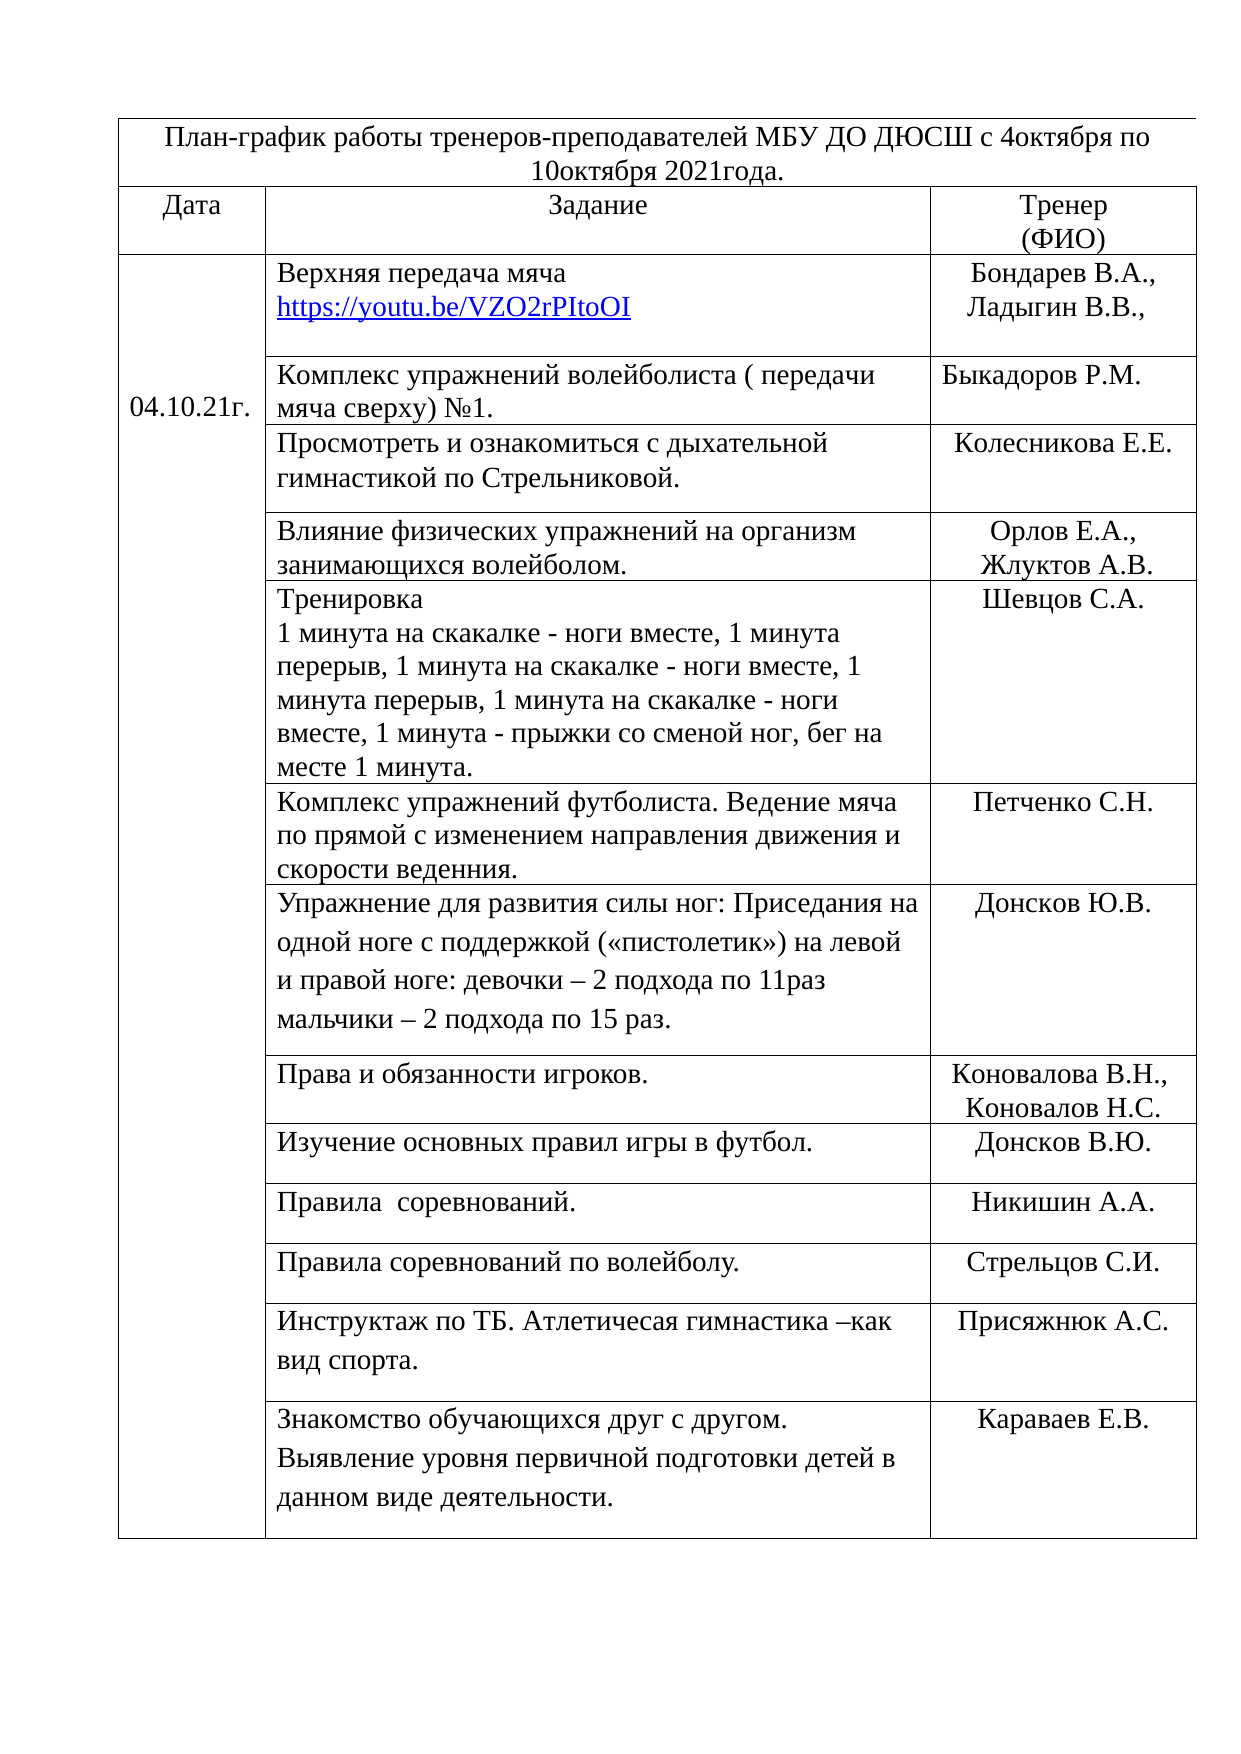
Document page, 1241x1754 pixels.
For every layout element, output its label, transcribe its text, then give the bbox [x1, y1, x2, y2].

table_cell Просмотреть и ознакомиться с дыхательной гимнастикой по Стрельниковой. [266, 425, 930, 512]
table_cell Права и обязанности игроков. [266, 1056, 930, 1123]
table_cell Коновалова В.Н., Коновалов Н.С. [931, 1056, 1196, 1123]
table_cell Тренировка 1 минута на скакалке - ноги вместе, 1 минута перерыв, 1 минута на скакалке - ноги вместе, 1 минута перерыв, 1 минута на скакалке - ноги вместе, 1 минута - прыжки со сменой ног, бег на месте 1 минута. [266, 581, 930, 783]
table_cell Упражнение для развития силы ног: Приседания на одной ноге с поддержкой («пистолетик») на левой и правой ноге: девочки – 2 подхода по 11раз мальчики – 2 подхода по 15 раз. [266, 885, 930, 1055]
table_cell Стрельцов С.И. [931, 1244, 1196, 1302]
table_cell Колесникова Е.Е. [931, 425, 1196, 512]
table_cell Присяжнюк А.С. [931, 1304, 1196, 1401]
table_cell Дата [119, 187, 265, 254]
table_cell Бондарев В.А., Ладыгин В.В., [931, 255, 1196, 356]
table_cell Задание [266, 187, 930, 254]
table_cell Донсков Ю.В. [931, 885, 1196, 1055]
table_cell Шевцов С.А. [931, 581, 1196, 783]
table_cell Петченко С.Н. [931, 784, 1196, 884]
table_cell Быкадоров Р.М. [931, 357, 1196, 424]
table_cell Комплекс упражнений футболиста. Ведение мяча по прямой с изменением направления движения и скорости веденния. [266, 784, 930, 884]
table_cell Инструктаж по ТБ. Атлетичесая гимнастика –как вид спорта. [266, 1304, 930, 1401]
table_cell Знакомство обучающихся друг с другом. Выявление уровня первичной подготовки детей в данном виде деятельности. [266, 1402, 930, 1537]
table_header План-график работы тренеров-преподавателей МБУ ДО ДЮСШ с 4октября по 10октября 2021года. [119, 119, 1196, 186]
table_cell Тренер (ФИО) [931, 187, 1196, 254]
table_cell Правила соревнований по волейболу. [266, 1244, 930, 1302]
table_cell Никишин А.А. [931, 1184, 1196, 1243]
table_cell Орлов Е.А., Жлуктов А.В. [931, 513, 1196, 580]
table_cell Караваев Е.В. [931, 1402, 1196, 1537]
table_cell Комплекс упражнений волейболиста ( передачи мяча сверху) №1. [266, 357, 930, 424]
table_cell Правила соревнований. [266, 1184, 930, 1243]
table_cell Верхняя передача мяча https://youtu.be/VZO2rPItoOI [266, 255, 930, 356]
table_cell Донсков В.Ю. [931, 1124, 1196, 1183]
table_cell Изучение основных правил игры в футбол. [266, 1124, 930, 1183]
table_cell 04.10.21г. [119, 255, 265, 1537]
